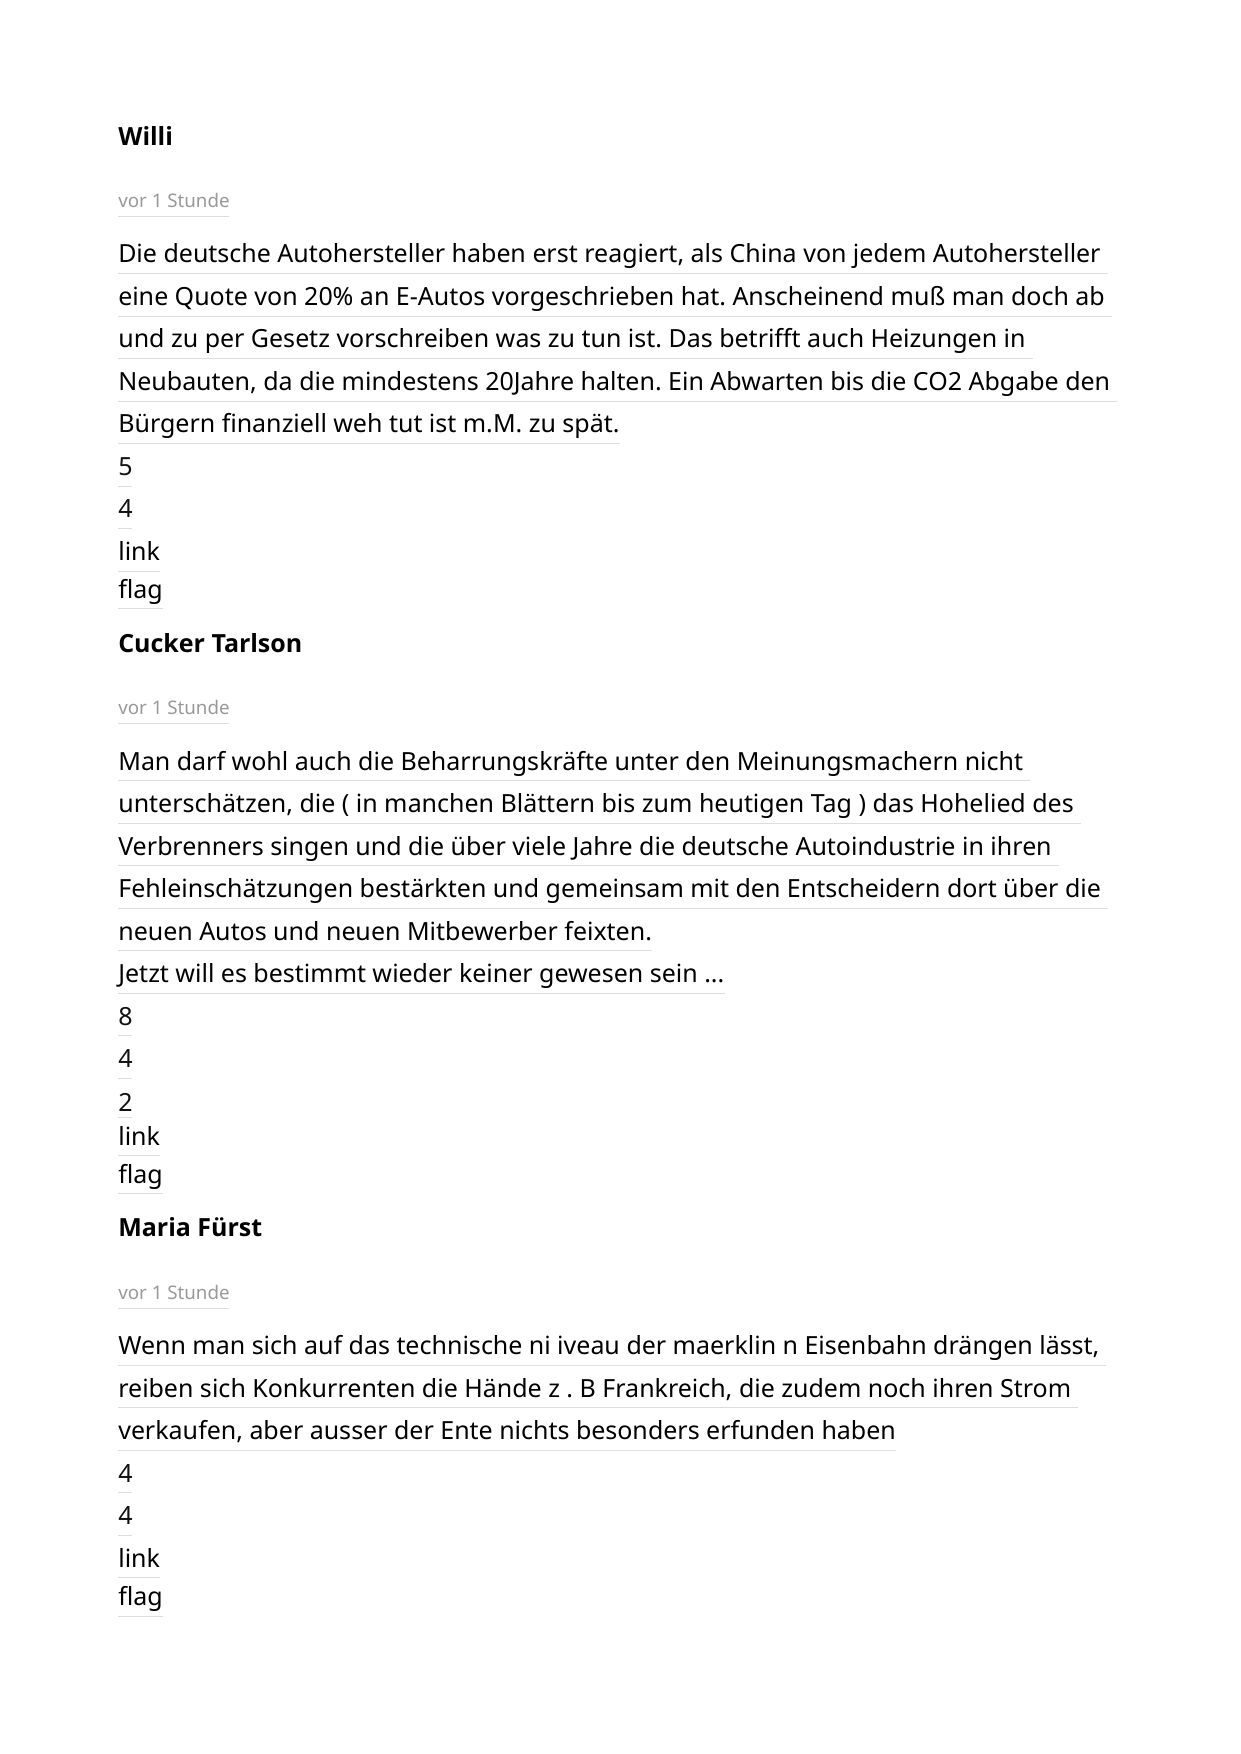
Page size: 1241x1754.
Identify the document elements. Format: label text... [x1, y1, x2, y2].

text 4 [118, 1456, 1122, 1493]
text 8 [118, 998, 1122, 1036]
text flag [118, 1156, 1122, 1194]
text 4 [118, 1498, 1122, 1536]
text Die deutsche Autohersteller haben erst reagiert, als China von jedem Autohersteller eine Quote von 20% an E-Autos vorgeschrieben hat. Anscheinend muß man doch ab und zu per Gesetz vorschreiben was zu tun ist. Das betrifft auch Heizungen in Neubauten, da die mindestens 20Jahre halten. Ein Abwarten bis die CO2 Abgabe den Bürgern finanziell weh tut ist m.M. zu spät. [118, 236, 1122, 444]
text link [118, 1541, 1122, 1578]
text link [118, 1118, 1122, 1156]
text link [118, 533, 1122, 572]
text Wenn man sich auf das technische ni iveau der maerklin n Eisenbahn drängen lässt, reiben sich Konkurrenten die Hände z . B Frankreich, die zudem noch ihren Strom verkaufen, aber ausser der Ente nichts besonders erfunden haben [118, 1328, 1122, 1451]
text vor 1 Stunde [118, 1279, 1117, 1309]
text 5 [118, 448, 1122, 487]
text vor 1 Stunde [118, 694, 1117, 724]
text 4 [118, 1041, 1122, 1079]
text vor 1 Stunde [118, 187, 1117, 217]
text Maria Fürst [118, 1210, 1122, 1244]
text Willi [118, 118, 1122, 152]
text Cucker Tarlson [118, 625, 1122, 659]
text Man darf wohl auch die Beharrungskräfte unter den Meinungsmachern nicht unterschätzen, die ( in manchen Blättern bis zum heutigen Tag ) das Hohelied des Verbrenners singen und die über viele Jahre die deutsche Autoindustrie in ihren Fehleinschätzungen bestärkten und gemeinsam mit den Entscheidern dort über die neuen Autos und neuen Mitbewerber feixten. Jetzt will es bestimmt wieder keiner gewesen sein ... [118, 743, 1122, 994]
text flag [118, 572, 1122, 609]
text flag [118, 1578, 1122, 1617]
text 2 [118, 1083, 1122, 1118]
text 4 [118, 491, 1122, 529]
